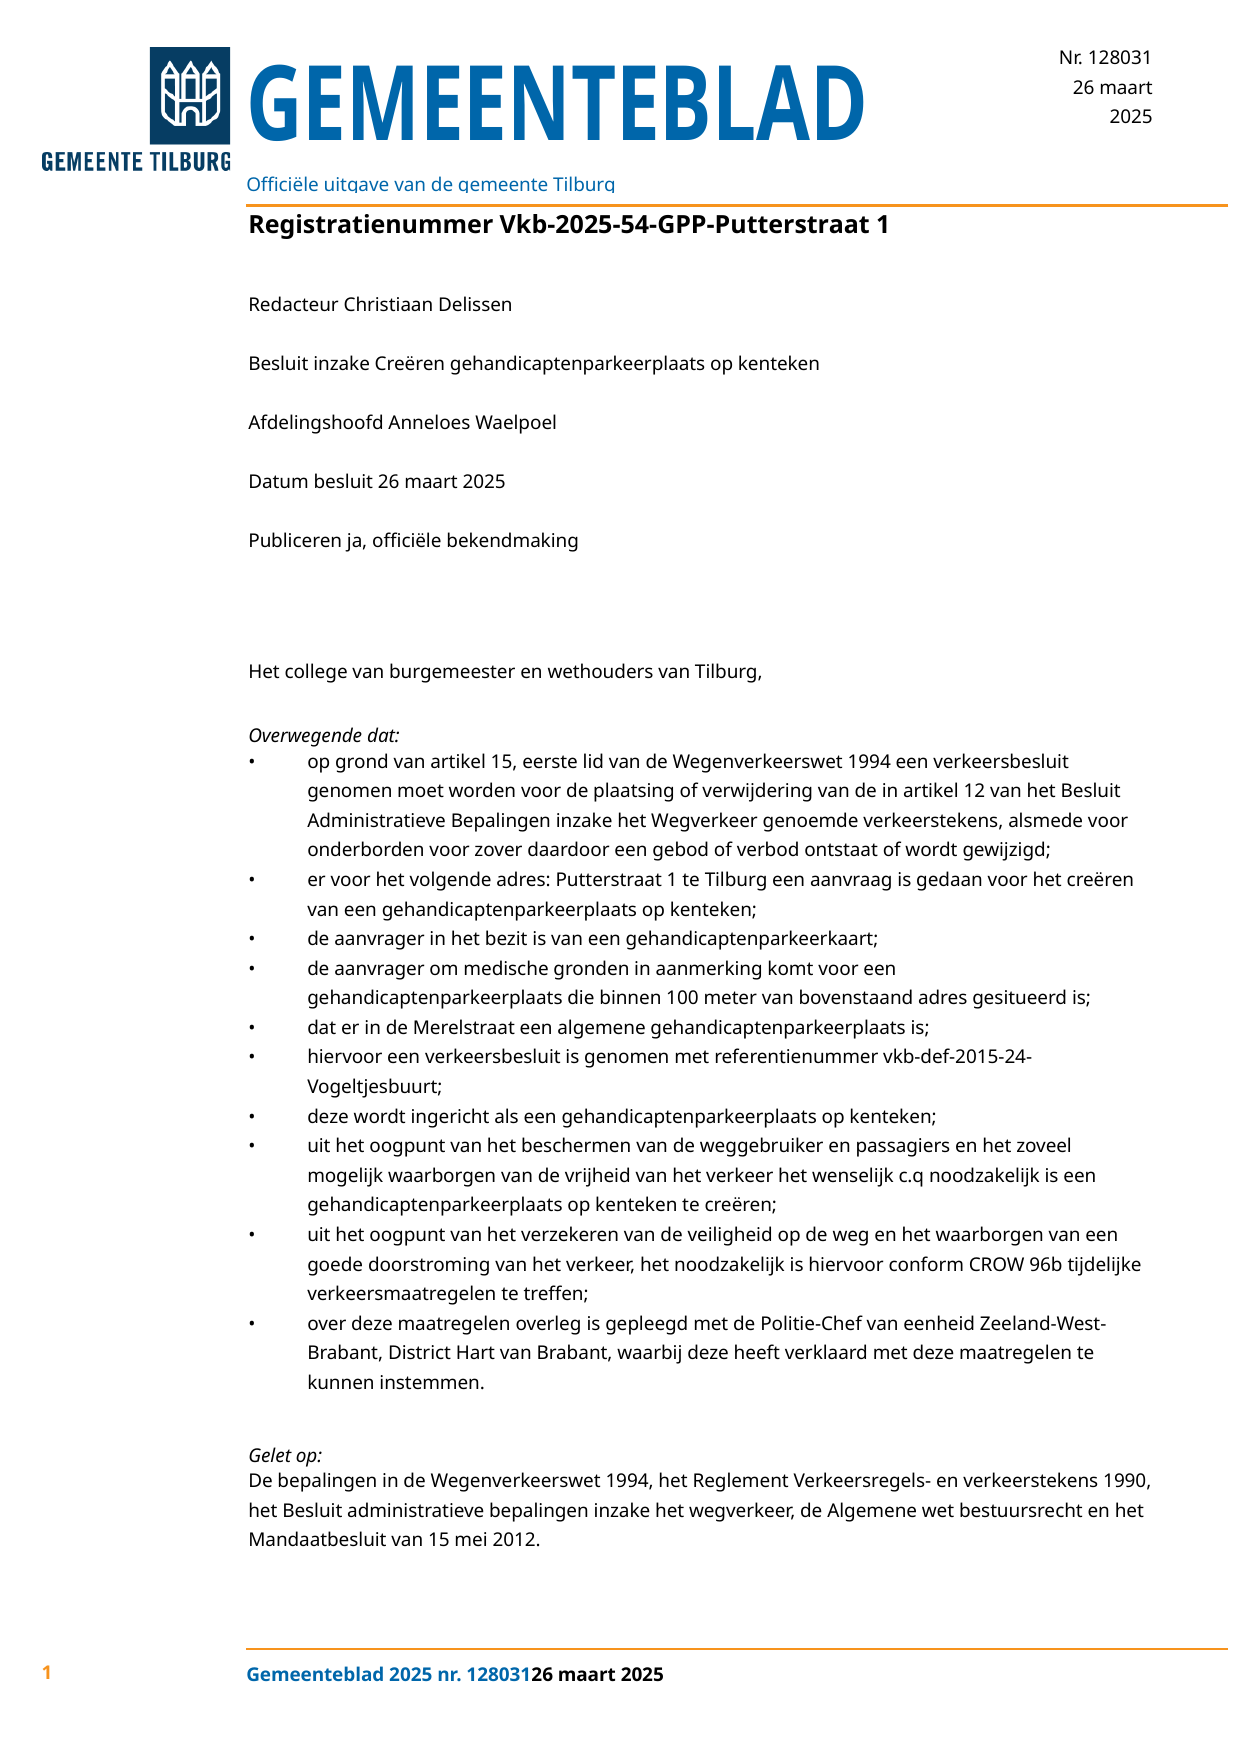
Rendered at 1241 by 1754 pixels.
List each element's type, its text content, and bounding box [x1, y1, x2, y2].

list de aanvrager om medische gronden in aanmerking komt voor een gehandicaptenparkeerplaats die binnen 100 meter van bovenstaand adres gesitueerd is; [248, 955, 1152, 1010]
text Het college van burgemeester en wethouders van Tilburg, [248, 658, 1152, 684]
list er voor het volgende adres: Putterstraat 1 te Tilburg een aanvraag is gedaan voor het creëren van een gehandicaptenparkeerplaats op kenteken; [248, 866, 1152, 921]
list uit het oogpunt van het verzekeren van de veiligheid op de weg en het waarborgen van een goede doorstroming van het verkeer, het noodzakelijk is hiervoor conform CROW 96b tijdelijke verkeersmaatregelen te treffen; [248, 1221, 1152, 1306]
text Publiceren ja, officiële bekendmaking [248, 528, 1152, 553]
list uit het oogpunt van het beschermen van de weggebruiker en passagiers en het zoveel mogelijk waarborgen van de vrijheid van het verkeer het wenselijk c.q noodzakelijk is een gehandicaptenparkeerplaats op kenteken te creëren; [248, 1132, 1152, 1217]
text Gelet op: [248, 1442, 1152, 1467]
list dat er in de Merelstraat een algemene gehandicaptenparkeerplaats is; [248, 1014, 1152, 1040]
list hiervoor een verkeersbesluit is genomen met referentienummer vkb-def-2015-24-Vogeltjesbuurt; [248, 1044, 1152, 1099]
text De bepalingen in de Wegenverkeerswet 1994, het Reglement Verkeersregels- en verkeerstekens 1990, het Besluit administratieve bepalingen inzake het wegverkeer, de Algemene wet bestuursrecht en het Mandaatbesluit van 15 mei 2012. [248, 1467, 1152, 1552]
text Besluit inzake Creëren gehandicaptenparkeerplaats op kenteken [248, 350, 1152, 376]
text Overwegende dat: [248, 722, 1152, 748]
text Registratienummer Vkb-2025-54-GPP-Putterstraat 1 [248, 207, 1152, 241]
list op grond van artikel 15, eerste lid van de Wegenverkeerswet 1994 een verkeersbesluit genomen moet worden voor de plaatsing of verwijdering van de in artikel 12 van het Besluit Administratieve Bepalingen inzake het Wegverkeer genoemde verkeerstekens, alsmede voor onderborden voor zover daardoor een gebod of verbod ontstaat of wordt gewijzigd; [248, 748, 1152, 862]
text Afdelingshoofd Anneloes Waelpoel [248, 409, 1152, 435]
picture [41, 47, 231, 172]
list de aanvrager in het bezit is van een gehandicaptenparkeerkaart; [248, 925, 1152, 951]
list deze wordt ingericht als een gehandicaptenparkeerplaats op kenteken; [248, 1103, 1152, 1128]
text Datum besluit 26 maart 2025 [248, 468, 1152, 494]
list over deze maatregelen overleg is gepleegd met de Politie-Chef van eenheid Zeeland-West-Brabant, District Hart van Brabant, waarbij deze heeft verklaard met deze maatregelen te kunnen instemmen. [248, 1310, 1152, 1395]
text Redacteur Christiaan Delissen [248, 291, 1152, 317]
